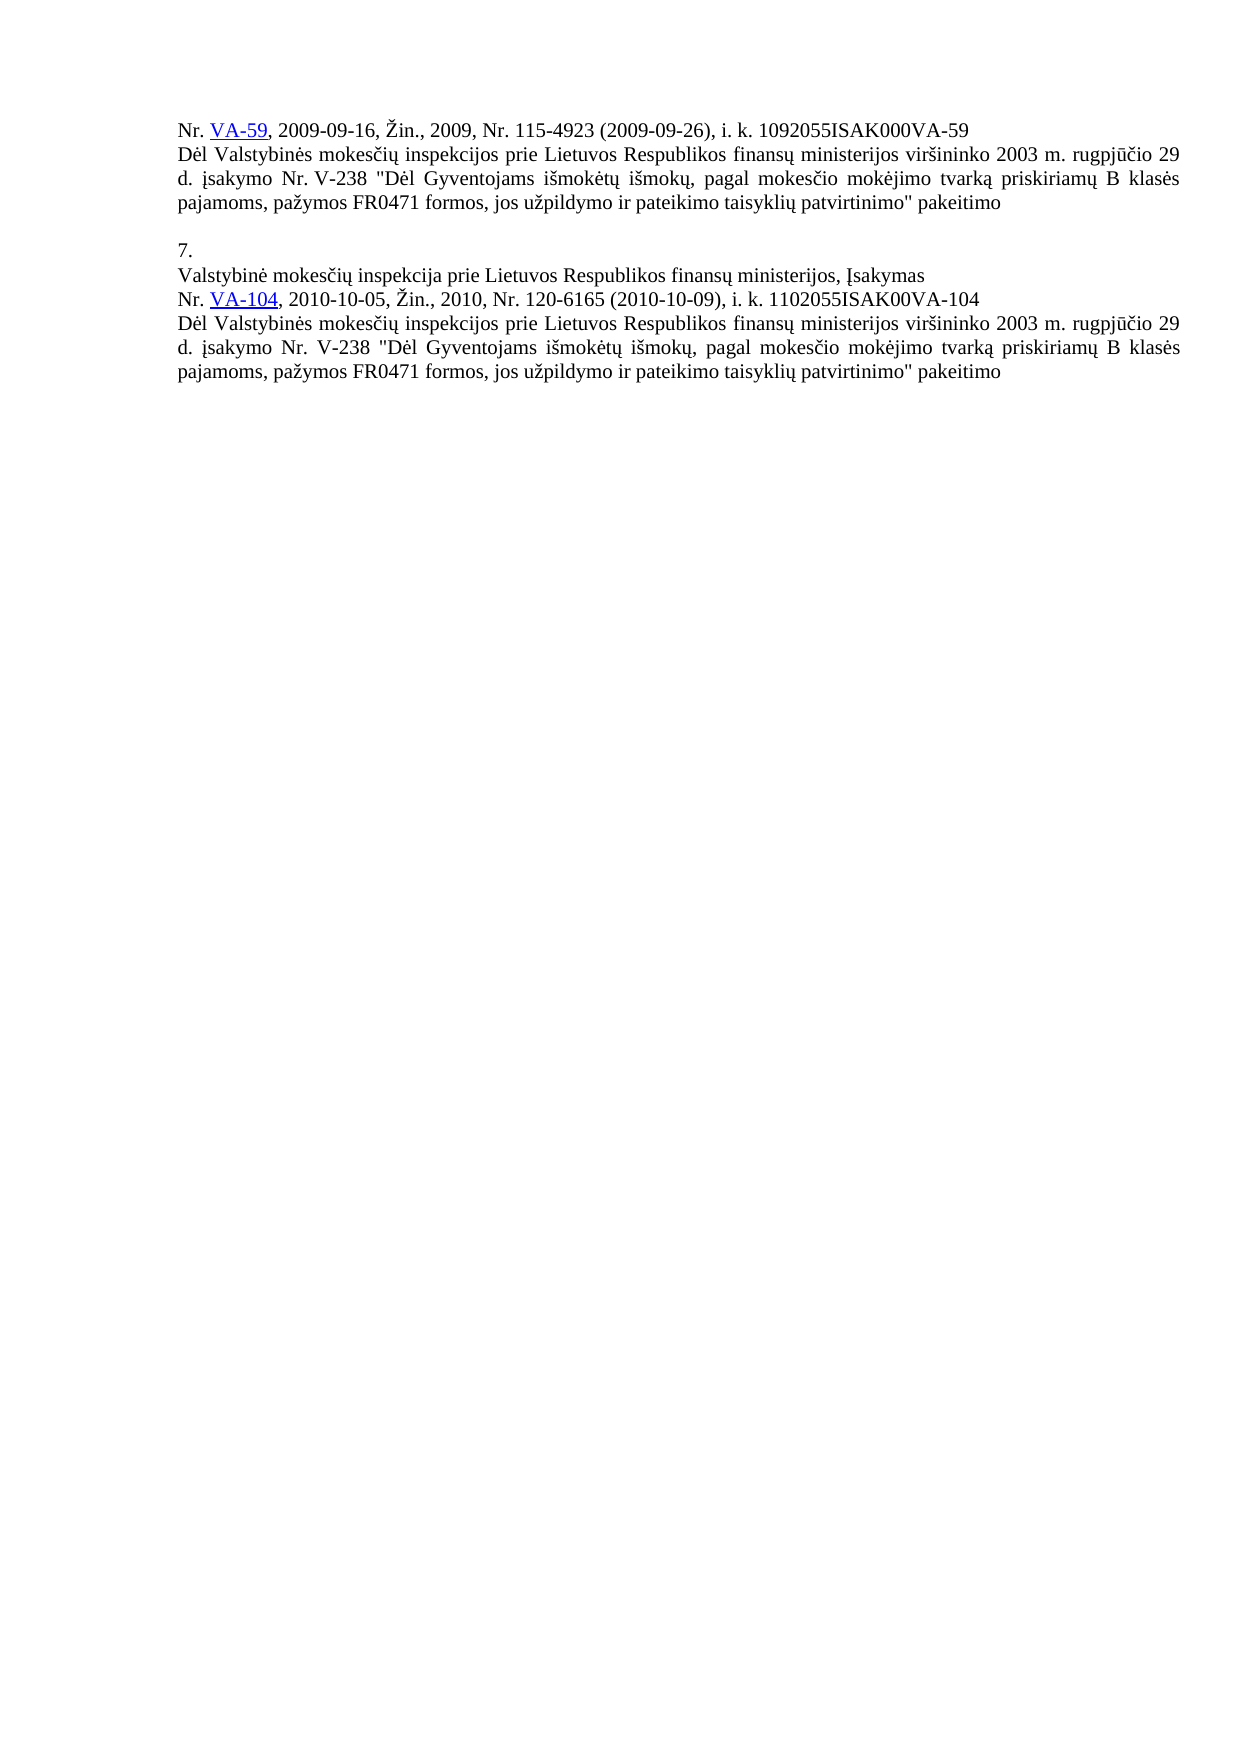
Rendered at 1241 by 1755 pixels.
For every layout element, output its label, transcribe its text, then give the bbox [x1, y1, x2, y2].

text Dėl Valstybinės mokesčių inspekcijos prie Lietuvos Respublikos finansų ministerijos viršininko 2003 m. rugpjūčio 29 d. įsakymo Nr. V-238 "Dėl Gyventojams išmokėtų išmokų, pagal mokesčio mokėjimo tvarką priskiriamų B klasės pajamoms, pažymos FR0471 formos, jos užpildymo ir pateikimo taisyklių patvirtinimo" pakeitimo [177, 311, 1181, 383]
text Nr. VA-59, 2009-09-16, Žin., 2009, Nr. 115-4923 (2009-09-26), i. k. 1092055ISAK000VA-59 [177, 118, 1181, 142]
text 7. [177, 238, 1181, 262]
text Valstybinė mokesčių inspekcija prie Lietuvos Respublikos finansų ministerijos, Įsakymas [177, 262, 1181, 287]
text Dėl Valstybinės mokesčių inspekcijos prie Lietuvos Respublikos finansų ministerijos viršininko 2003 m. rugpjūčio 29 d. įsakymo Nr. V-238 "Dėl Gyventojams išmokėtų išmokų, pagal mokesčio mokėjimo tvarką priskiriamų B klasės pajamoms, pažymos FR0471 formos, jos užpildymo ir pateikimo taisyklių patvirtinimo" pakeitimo [177, 142, 1181, 214]
text Nr. VA-104, 2010-10-05, Žin., 2010, Nr. 120-6165 (2010-10-09), i. k. 1102055ISAK00VA-104 [177, 287, 1181, 311]
